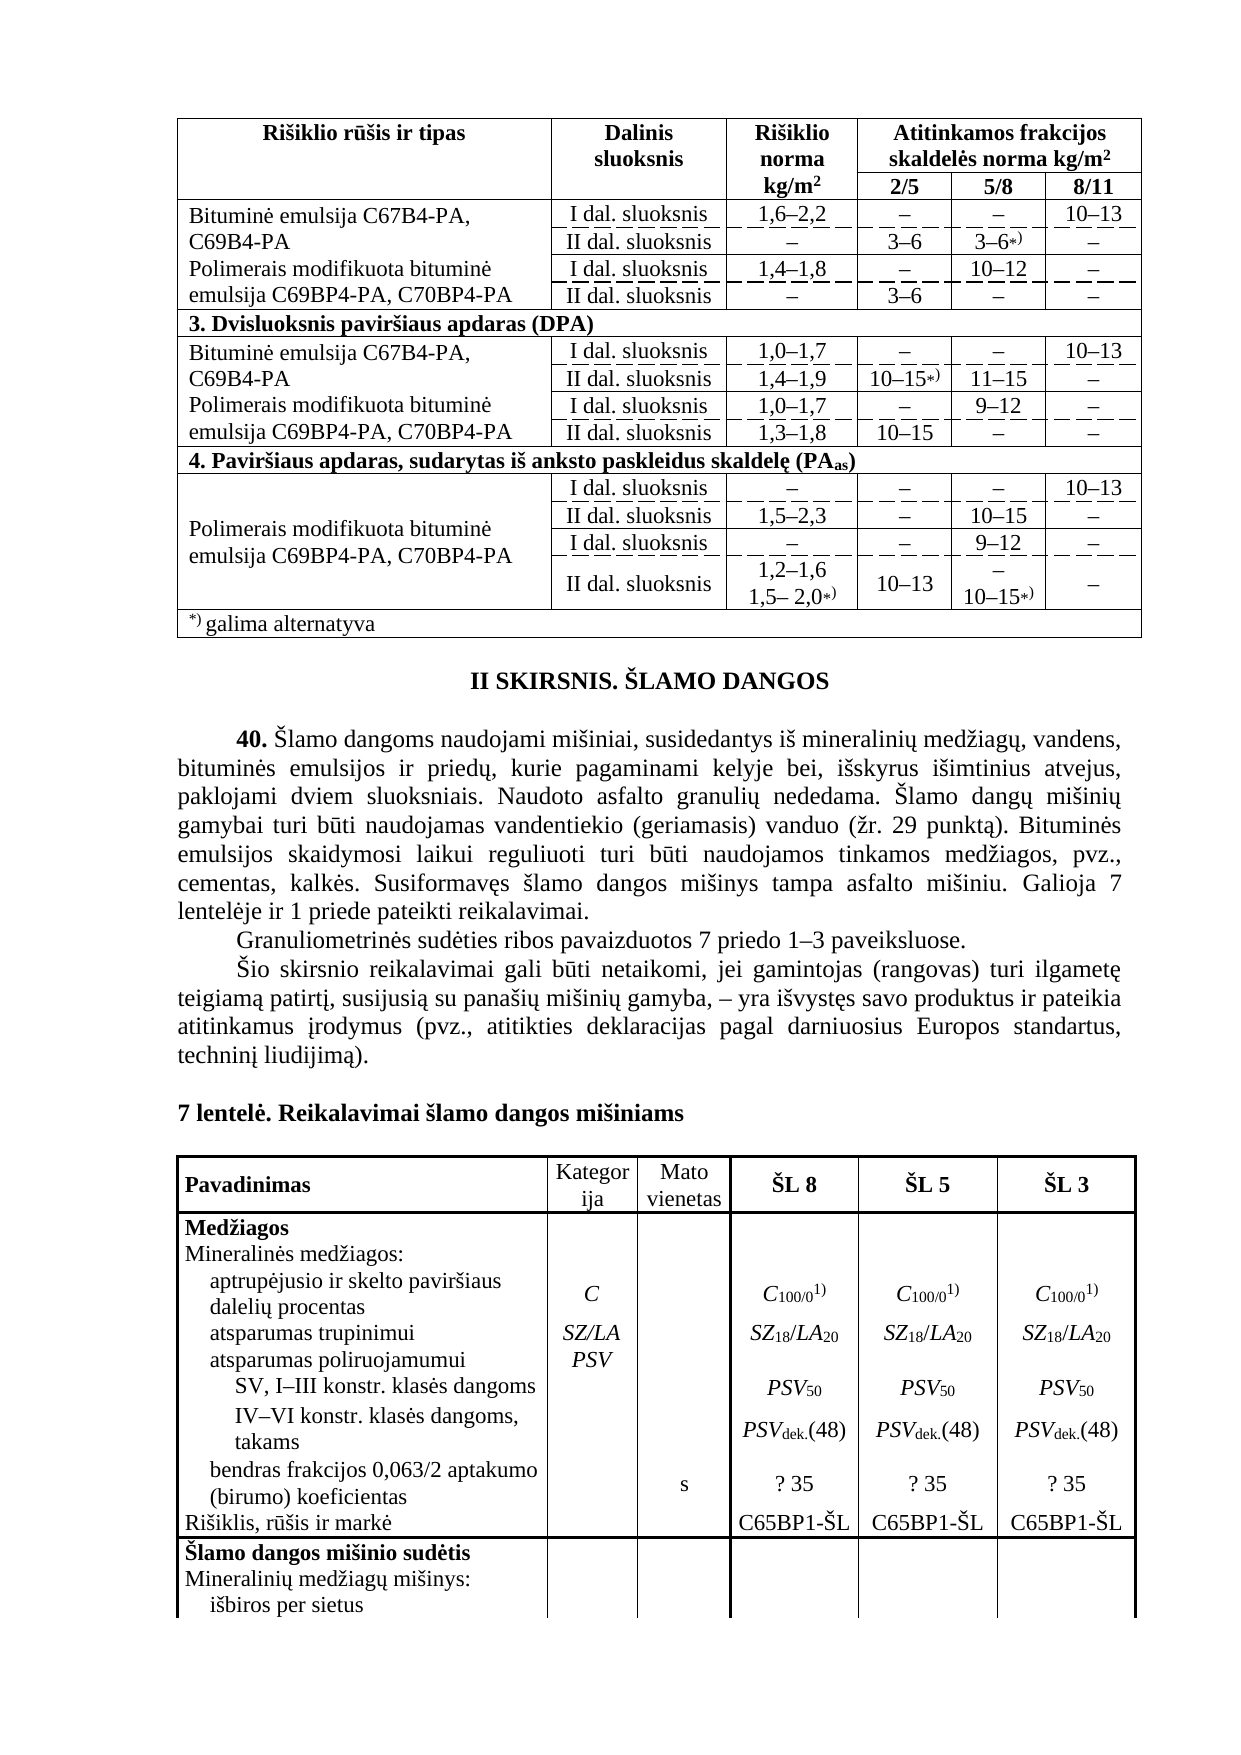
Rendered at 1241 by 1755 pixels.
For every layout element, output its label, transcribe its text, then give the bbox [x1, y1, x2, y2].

table_cell Mineralinės medžiagos: [179, 1240, 547, 1267]
table_cell – [1046, 364, 1141, 391]
table_cell 5/8 [952, 173, 1045, 199]
table_cell – [1046, 555, 1141, 609]
table_cell II dal. sluoksnis [552, 555, 726, 609]
table_cell 10–15 [952, 501, 1045, 528]
table_cell PSV [548, 1346, 637, 1372]
text 7 lentelė. Reikalavimai šlamo dangos mišiniams [177, 1098, 1122, 1126]
table_cell – [952, 281, 1045, 309]
table_cell 10–13 [1046, 474, 1141, 501]
table_cell [638, 1591, 729, 1618]
table_cell aptrupėjusio ir skelto paviršiaus dalelių procentas [179, 1267, 547, 1319]
table_cell – [952, 474, 1045, 501]
table_cell [859, 1539, 997, 1565]
table_cell Polimerais modifikuota bituminė emulsija C69BP4-PA, C70BP4-PA [178, 474, 551, 609]
table_cell 10–15 [858, 419, 951, 446]
table_cell [732, 1591, 858, 1618]
table_cell SZ18/LA20 [998, 1320, 1134, 1346]
text II SKIRSNIS. ŠLAMO DANGOS [177, 666, 1122, 695]
table_cell II dal. sluoksnis [552, 419, 726, 446]
table_cell SZ18/LA20 [732, 1320, 858, 1346]
table_cell C65BP1-ŠL [998, 1509, 1134, 1536]
table_cell – [858, 200, 951, 227]
table_cell >=? 35 [859, 1457, 997, 1509]
table_cell [638, 1320, 729, 1346]
table_cell [998, 1240, 1134, 1267]
table_cell [638, 1565, 729, 1591]
table_cell – [952, 419, 1045, 446]
table_cell 1,4–1,9 [727, 364, 857, 391]
table_cell [859, 1591, 997, 1618]
table_cell [638, 1346, 729, 1372]
table_header Mato vienetas [638, 1158, 729, 1211]
table_cell C65BP1-ŠL [732, 1509, 858, 1536]
table_cell I dal. sluoksnis [552, 200, 726, 227]
table_cell II dal. sluoksnis [552, 501, 726, 528]
table_cell [638, 1267, 729, 1319]
table_cell – [858, 255, 951, 281]
table_cell 8/11 [1046, 173, 1141, 199]
table_cell 10–13 [858, 555, 951, 609]
table_cell – [727, 529, 857, 555]
table_header Atitinkamos frakcijos skaldelės norma kg/m2 [858, 119, 1141, 172]
table_cell [732, 1539, 858, 1565]
table_header Rišiklio rūšis ir tipas [178, 119, 551, 199]
table_cell I dal. sluoksnis [552, 529, 726, 555]
table_cell 1,6–2,2 [727, 200, 857, 227]
table_cell [732, 1240, 858, 1267]
table_cell [548, 1372, 637, 1402]
table_cell [548, 1539, 637, 1565]
table_cell – [727, 474, 857, 501]
table_cell 9–12 [952, 392, 1045, 418]
table_cell [859, 1214, 997, 1240]
table_cell PSV50 [732, 1372, 858, 1402]
table_cell Bituminė emulsija C67B4-PA, C69B4-PA Polimerais modifikuota bituminė emulsija C69BP4-PA, C70BP4-PA [178, 337, 551, 446]
table_cell – [1046, 419, 1141, 446]
table_cell >=? 35 [998, 1457, 1134, 1509]
table_header Pavadinimas [179, 1158, 547, 1211]
table_cell PSV50 [859, 1372, 997, 1402]
table_cell 10–13 [1046, 200, 1141, 227]
table_cell PSVdek.(48) [998, 1402, 1134, 1457]
table_cell Medžiagos [179, 1214, 547, 1240]
table_cell *) galima alternatyva [178, 610, 1141, 637]
table_header ŠL 5 [859, 1158, 997, 1211]
table_cell 1,2–1,6 1,5– 2,0*) [727, 555, 857, 609]
table_cell I dal. sluoksnis [552, 392, 726, 418]
table_cell SZ/LA [548, 1320, 637, 1346]
table_cell [859, 1240, 997, 1267]
table_cell – [727, 281, 857, 309]
table_cell [998, 1565, 1134, 1591]
table_cell SV, I–III konstr. klasės dangoms [179, 1372, 547, 1402]
table_cell [638, 1509, 729, 1536]
table_cell 10–13 [1046, 337, 1141, 364]
table_cell 1,4–1,8 [727, 255, 857, 281]
table_cell – [952, 337, 1045, 364]
table_cell – [1046, 227, 1141, 254]
table_cell 3–6 [858, 281, 951, 309]
table_cell [732, 1565, 858, 1591]
table_cell s [638, 1457, 729, 1509]
table_cell II dal. sluoksnis [552, 227, 726, 254]
table_cell [998, 1346, 1134, 1372]
table_cell [638, 1214, 729, 1240]
table_cell [638, 1539, 729, 1565]
table_cell 9–12 [952, 529, 1045, 555]
table_cell [638, 1240, 729, 1267]
table_cell C100/01) [732, 1267, 858, 1319]
table_cell [998, 1591, 1134, 1618]
table_cell – [858, 501, 951, 528]
table_cell 11–15 [952, 364, 1045, 391]
table_cell – [727, 227, 857, 254]
table_cell [548, 1565, 637, 1591]
table_cell Mineralinių medžiagų mišinys: [179, 1565, 547, 1591]
table_header ŠL 3 [998, 1158, 1134, 1211]
table_cell PSVdek.(48) [859, 1402, 997, 1457]
table_cell 3–6*) [952, 227, 1045, 254]
table_cell PSVdek.(48) [732, 1402, 858, 1457]
table_cell II dal. sluoksnis [552, 281, 726, 309]
table_cell I dal. sluoksnis [552, 255, 726, 281]
table_cell [638, 1372, 729, 1402]
table_cell C100/01) [998, 1267, 1134, 1319]
table_cell [548, 1402, 637, 1457]
table_cell – 10–15*) [952, 555, 1045, 609]
table_cell [548, 1240, 637, 1267]
table_cell atsparumas trupinimui [179, 1320, 547, 1346]
text Šio skirsnio reikalavimai gali būti netaikomi, jei gamintojas (rangovas) turi ilgametę teigiamą patirtį, susijusią su panašių mišinių gamyba, – yra išvystęs savo produktus ir pateikia atitinkamus įrodymus (pvz., atitikties deklaracijas pagal darniuosius Europos standartus, techninį liudijimą). [177, 954, 1122, 1069]
table_header Rišiklio norma kg/m2 [727, 119, 857, 199]
table_cell – [1046, 392, 1141, 418]
table_cell 1,5–2,3 [727, 501, 857, 528]
table_header ŠL 8 [732, 1158, 858, 1211]
table_cell C100/01) [859, 1267, 997, 1319]
table_cell I dal. sluoksnis [552, 474, 726, 501]
table_cell 4. Paviršiaus apdaras, sudarytas iš anksto paskleidus skaldelę (PAas) [178, 447, 1141, 473]
table_cell – [1046, 281, 1141, 309]
table_cell atsparumas poliruojamumui [179, 1346, 547, 1372]
table_cell PSV50 [998, 1372, 1134, 1402]
table_cell >=? 35 [732, 1457, 858, 1509]
table_cell [732, 1214, 858, 1240]
table_cell [548, 1457, 637, 1509]
table_cell [638, 1402, 729, 1457]
table_cell SZ18/LA20 [859, 1320, 997, 1346]
table_cell IV–VI konstr. klasės dangoms, takams [179, 1402, 547, 1457]
table_cell bendras frakcijos 0,063/2 aptakumo (birumo) koeficientas [179, 1457, 547, 1509]
table_cell [548, 1214, 637, 1240]
table_cell I dal. sluoksnis [552, 337, 726, 364]
table_cell C65BP1-ŠL [859, 1509, 997, 1536]
table_cell [732, 1346, 858, 1372]
table_cell [548, 1591, 637, 1618]
table_cell 2/5 [858, 173, 951, 199]
table_cell 10–12 [952, 255, 1045, 281]
table_cell [548, 1509, 637, 1536]
table_cell – [1046, 501, 1141, 528]
table_cell Šlamo dangos mišinio sudėtis [179, 1539, 547, 1565]
table_cell 1,0–1,7 [727, 337, 857, 364]
table_cell 1,3–1,8 [727, 419, 857, 446]
table_cell – [858, 392, 951, 418]
table_cell – [1046, 255, 1141, 281]
table_cell 10–15*) [858, 364, 951, 391]
table_cell 3–6 [858, 227, 951, 254]
text Granuliometrinės sudėties ribos pavaizduotos 7 priedo 1–3 paveiksluose. [177, 925, 1122, 954]
table_cell [859, 1565, 997, 1591]
table_cell – [858, 337, 951, 364]
table_cell Bituminė emulsija C67B4-PA, C69B4-PA Polimerais modifikuota bituminė emulsija C69BP4-PA, C70BP4-PA [178, 200, 551, 309]
table_header Kategorija [548, 1158, 637, 1211]
table_cell – [1046, 529, 1141, 555]
table_cell C [548, 1267, 637, 1319]
table_cell išbiros per sietus [179, 1591, 547, 1618]
table_header Dalinis sluoksnis [552, 119, 726, 199]
table_cell 3. Dvisluoksnis paviršiaus apdaras (DPA) [178, 310, 1141, 336]
table_cell – [952, 200, 1045, 227]
table_cell [998, 1539, 1134, 1565]
table_cell II dal. sluoksnis [552, 364, 726, 391]
table_cell 1,0–1,7 [727, 392, 857, 418]
table_cell [859, 1346, 997, 1372]
table_cell – [858, 529, 951, 555]
table_cell – [858, 474, 951, 501]
text 40. Šlamo dangoms naudojami mišiniai, susidedantys iš mineralinių medžiagų, vandens, bituminės emulsijos ir priedų, kurie pagaminami kelyje bei, išskyrus išimtinius atvejus, paklojami dviem sluoksniais. Naudoto asfalto granulių nededama. Šlamo dangų mišinių gamybai turi būti naudojamas vandentiekio (geriamasis) vanduo (žr. 29 punktą). Bituminės emulsijos skaidymosi laikui reguliuoti turi būti naudojamos tinkamos medžiagos, pvz., cementas, kalkės. Susiformavęs šlamo dangos mišinys tampa asfalto mišiniu. Galioja 7 lentelėje ir 1 priede pateikti reikalavimai. [177, 724, 1122, 925]
table_cell Rišiklis, rūšis ir markė [179, 1509, 547, 1536]
table_cell [998, 1214, 1134, 1240]
